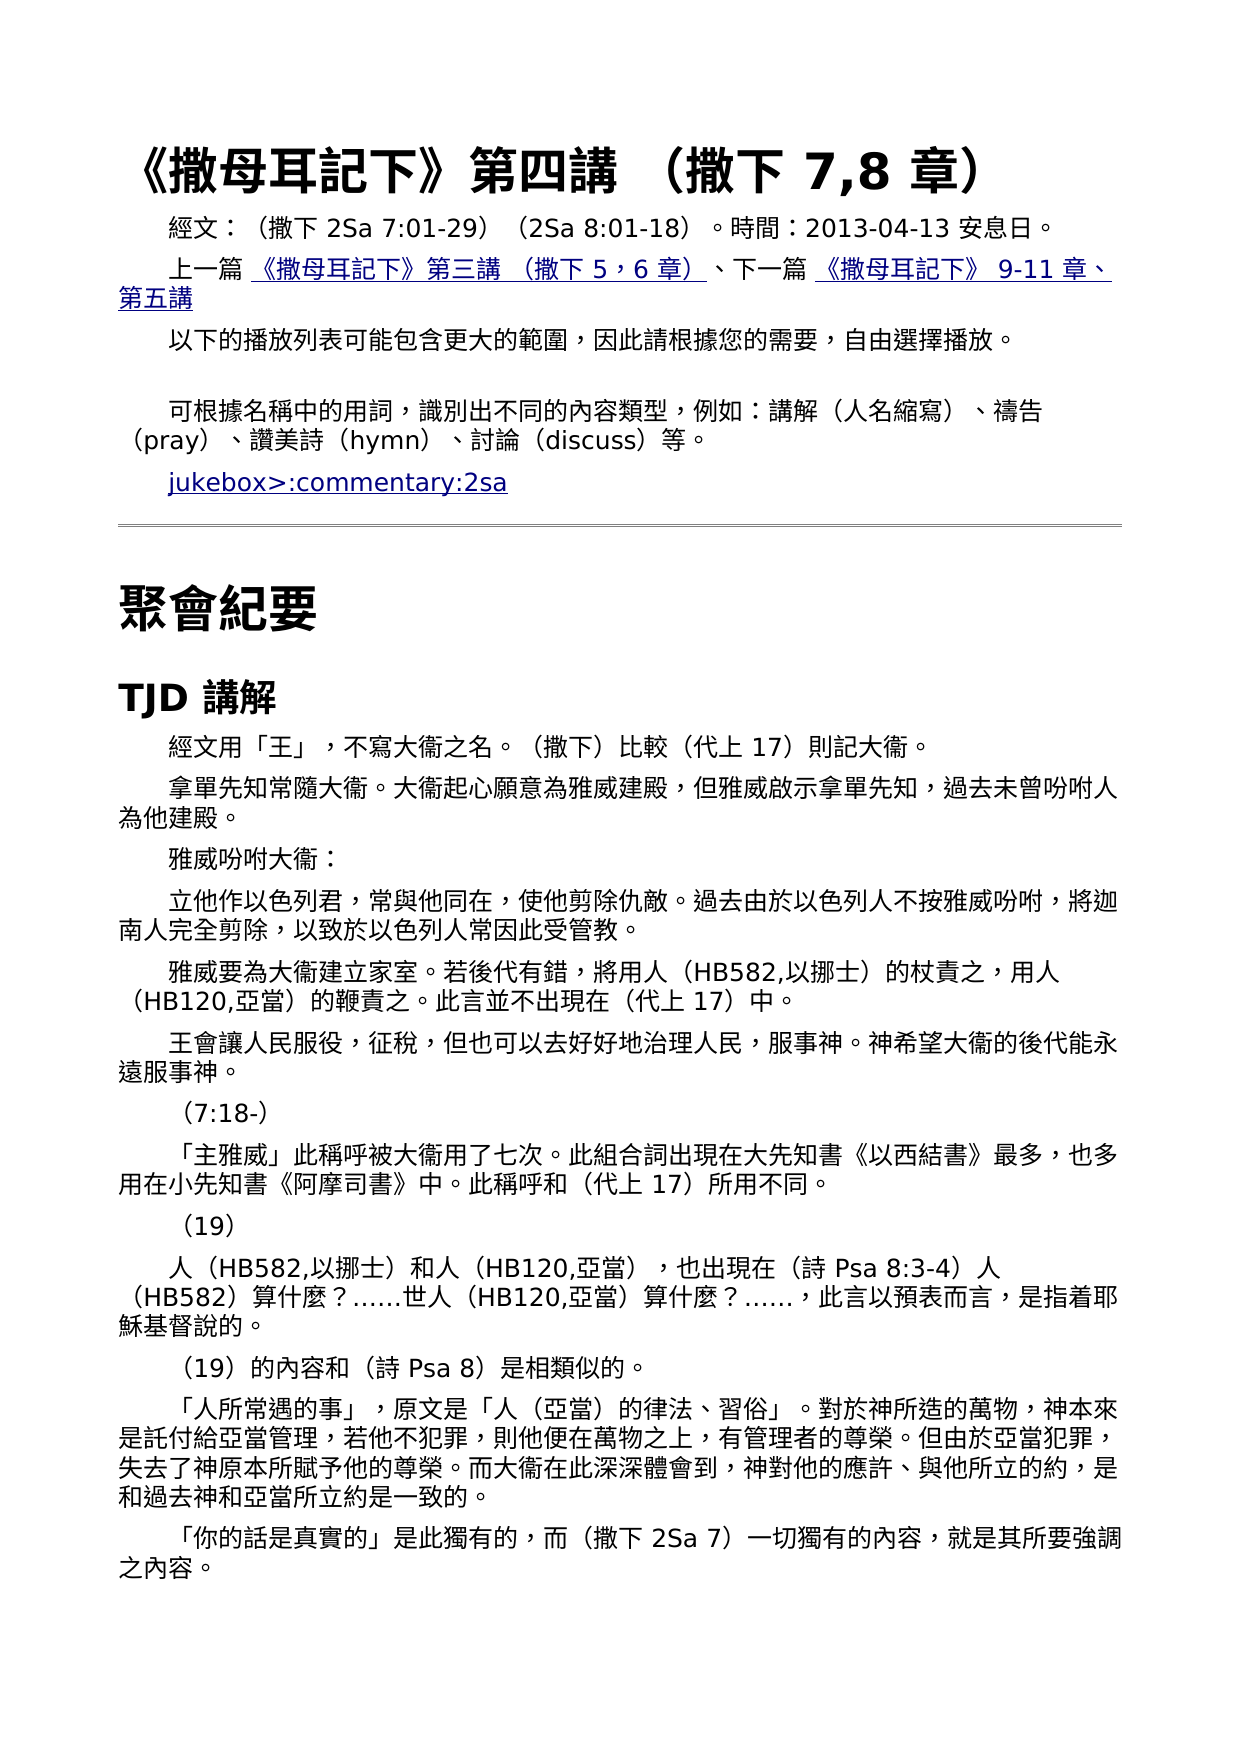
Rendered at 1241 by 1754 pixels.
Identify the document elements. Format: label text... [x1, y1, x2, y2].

text 「你的話是真實的」是此獨有的，而（撒下 2Sa 7）一切獨有的內容，就是其所要強調之內容。 [118, 1524, 1122, 1583]
text 拿單先知常隨大衞。大衞起心願意為雅威建殿，但雅威啟示拿單先知，過去未曾吩咐人為他建殿。 [118, 774, 1122, 833]
text 雅威要為大衞建立家室。若後代有錯，將用人（HB582,以挪士）的杖責之，用人（HB120,亞當）的鞭責之。此言並不出現在（代上 17）中。 [118, 958, 1122, 1016]
text 以下的播放列表可能包含更大的範圍，因此請根據您的需要，自由選擇播放。 [118, 326, 1122, 385]
text 經文用「王」，不寫大衞之名。（撒下）比較（代上 17）則記大衞。 [118, 733, 1122, 762]
text （7:18-） [118, 1099, 1122, 1129]
text （19） [118, 1212, 1122, 1241]
text （19）的內容和（詩 Psa 8）是相類似的。 [118, 1354, 1122, 1383]
text 上一篇 《撒母耳記下》第三講 （撒下 5，6 章）、下一篇 《撒母耳記下》 9-11 章、第五講 [118, 256, 1122, 314]
text 可根據名稱中的用詞，識別出不同的內容類型，例如：講解（人名縮寫）、禱告（pray）、讚美詩（hymn）、討論（discuss）等。 [118, 397, 1122, 456]
subtitle 聚會紀要 [118, 581, 1122, 639]
text 「人所常遇的事」，原文是「人（亞當）的律法、習俗」。對於神所造的萬物，神本來是託付給亞當管理，若他不犯罪，則他便在萬物之上，有管理者的尊榮。但由於亞當犯罪，失去了神原本所賦予他的尊榮。而大衞在此深深體會到，神對他的應許、與他所立的約，是和過去神和亞當所立約是一致的。 [118, 1395, 1122, 1512]
text 「主雅威」此稱呼被大衞用了七次。此組合詞出現在大先知書《以西結書》最多，也多用在小先知書《阿摩司書》中。此稱呼和（代上 17）所用不同。 [118, 1141, 1122, 1199]
subtitle 《撒母耳記下》第四講 （撒下 7,8 章） [118, 143, 1122, 201]
text 王會讓人民服役，征稅，但也可以去好好地治理人民，服事神。神希望大衞的後代能永遠服事神。 [118, 1029, 1122, 1087]
subtitle TJD 講解 [118, 677, 1122, 720]
text 人（HB582,以挪士）和人（HB120,亞當），也出現在（詩 Psa 8:3-4）人（HB582）算什麼？……世人（HB120,亞當）算什麼？……，此言以預表而言，是指着耶穌基督說的。 [118, 1254, 1122, 1341]
text 雅威吩咐大衞： [118, 845, 1122, 874]
text jukebox>:commentary:2sa [118, 468, 1122, 497]
text 經文：（撒下 2Sa 7:01-29）（2Sa 8:01-18）。時間：2013-04-13 安息日。 [118, 214, 1122, 243]
text 立他作以色列君，常與他同在，使他剪除仇敵。過去由於以色列人不按雅威吩咐，將迦南人完全剪除，以致於以色列人常因此受管教。 [118, 887, 1122, 945]
